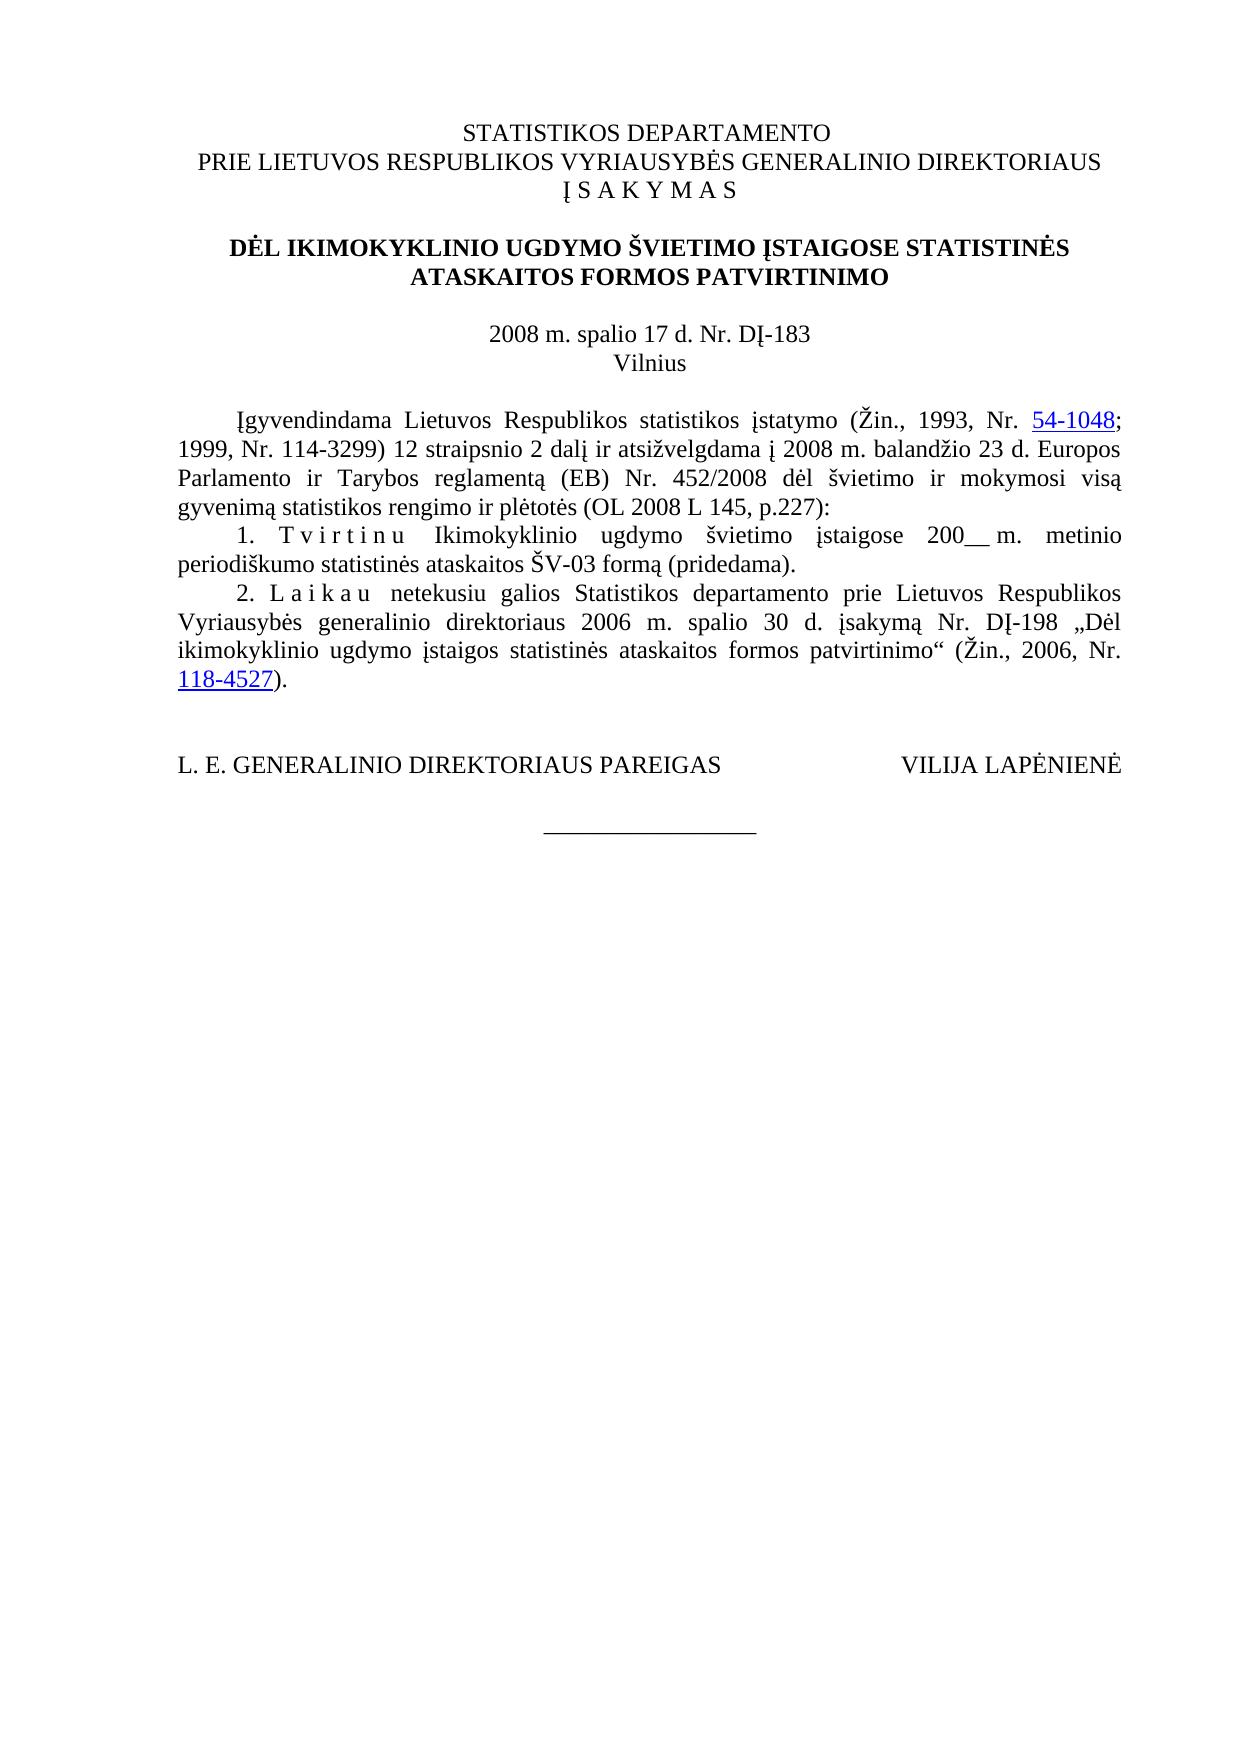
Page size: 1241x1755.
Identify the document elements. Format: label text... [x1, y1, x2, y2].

text ĮSAKYMAS [177, 176, 1122, 204]
text DĖL IKIMOKYKLINIO UGDYMO ŠVIETIMO ĮSTAIGOSE STATISTINĖS ATASKAITOS FORMOS PATVIRTINIMO [177, 233, 1122, 291]
text 2008 m. spalio 17 d. Nr. DĮ-183 [177, 319, 1122, 348]
text L. E. GENERALINIO DIREKTORIAUS PAREIGAS VILIJA LAPĖNIENĖ [177, 751, 1122, 779]
text PRIE LIETUVOS RESPUBLIKOS VYRIAUSYBĖS GENERALINIO DIREKTORIAUS [177, 147, 1122, 176]
text 1. Tvirtinu Ikimokyklinio ugdymo švietimo įstaigose 200__ m. metinio periodiškumo statistinės ataskaitos ŠV-03 formą (pridedama). [177, 521, 1122, 578]
text STATISTIKOS DEPARTAMENTO [177, 118, 1122, 147]
text Vilnius [177, 348, 1122, 377]
text Įgyvendindama Lietuvos Respublikos statistikos įstatymo (Žin., 1993, Nr. 54-1048; 1999, Nr. 114-3299) 12 straipsnio 2 dalį ir atsižvelgdama į 2008 m. balandžio 23 d. Europos Parlamento ir Tarybos reglamentą (EB) Nr. 452/2008 dėl švietimo ir mokymosi visą gyvenimą statistikos rengimo ir plėtotės (OL 2008 L 145, p.227): [177, 406, 1122, 521]
text 2. Laikau netekusiu galios Statistikos departamento prie Lietuvos Respublikos Vyriausybės generalinio direktoriaus 2006 m. spalio 30 d. įsakymą Nr. DĮ-198 „Dėl ikimokyklinio ugdymo įstaigos statistinės ataskaitos formos patvirtinimo“ (Žin., 2006, Nr. 118-4527). [177, 578, 1122, 693]
text _________________ [177, 808, 1122, 837]
